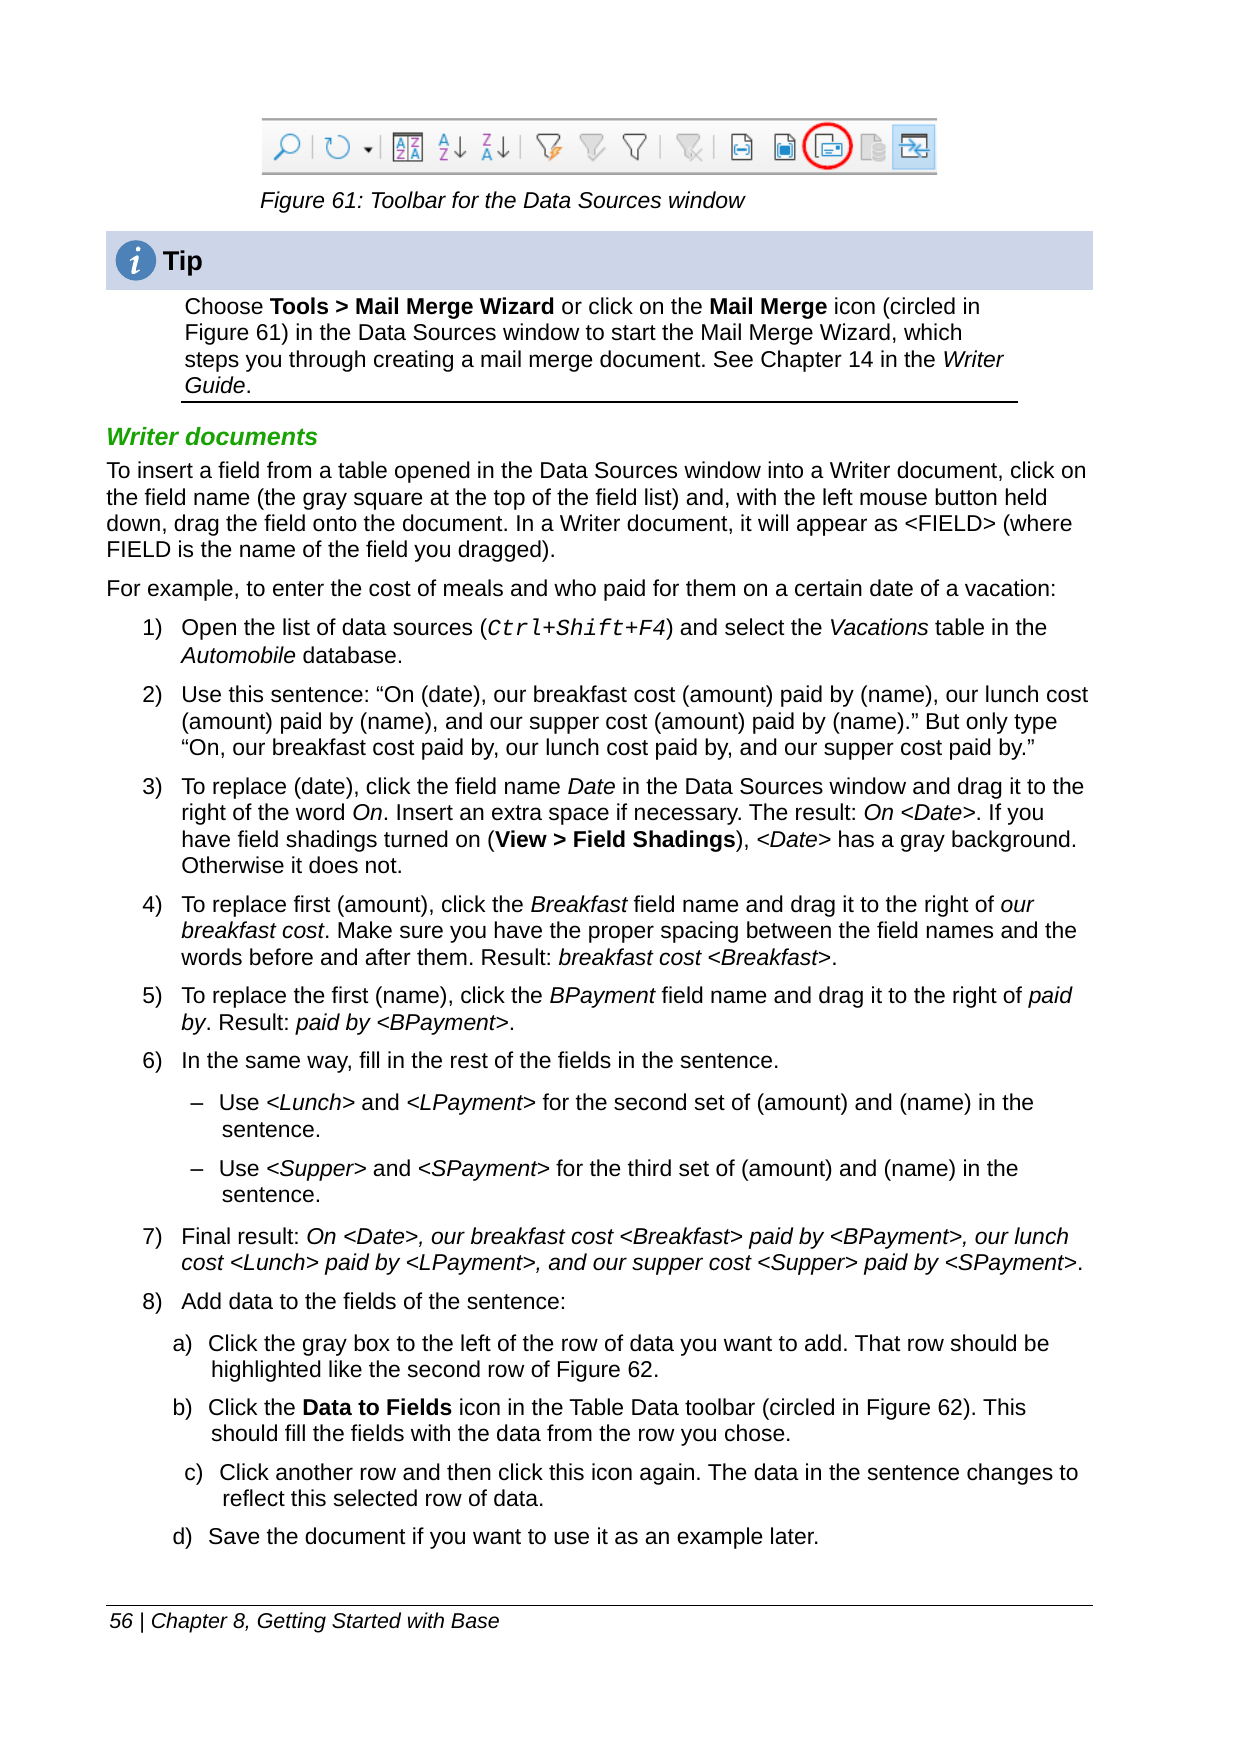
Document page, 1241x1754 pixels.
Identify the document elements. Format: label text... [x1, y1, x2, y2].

text To insert a field from a table opened in the Data Sources window into a Writer document, click on the field name (the gray square at the top of the field list) and, with the left mouse button held down, drag the field onto the document. In a Writer document, it will appear as <FIELD> (where FIELD is the name of the field you dragged). [106, 457, 1093, 563]
subtitle Writer documents [106, 422, 1093, 451]
picture [261, 118, 938, 175]
list Use this sentence: “On (date), our breakfast cost (amount) paid by (name), our lunch cost (amount) paid by (name), and our supper cost (amount) paid by (name).” But only type “On, our breakfast cost paid by, our lunch cost paid by, and our supper cost paid by.” [162, 681, 1093, 760]
list Add data to the fields of the sentence: [162, 1288, 1093, 1314]
text Choose Tools > Mail Merge Wizard or click on the Mail Merge icon (circled in Figure 61) in the Data Sources window to start the Mail Merge Wizard, which steps you through creating a mail merge document. See Chapter 14 in the Writer Guide. [181, 290, 1018, 401]
list Open the list of data sources (Ctrl+Shift+F4) and select the Vacations table in the Automobile database. [162, 614, 1093, 669]
list Save the document if you want to use it as an example later. [169, 1520, 1093, 1552]
list Click another row and then click this icon again. The data in the sentence changes to reflect this selected row of data. [181, 1456, 1093, 1514]
list Use <Supper> and <SPayment> for the third set of (amount) and (name) in the sentence. [187, 1152, 1093, 1210]
list Final result: On <Date>, our breakfast cost <Breakfast> paid by <BPayment>, our lunch cost <Lunch> paid by <LPayment>, and our supper cost <Supper> paid by <SPayment>. [162, 1223, 1093, 1275]
text For example, to enter the cost of meals and who paid for them on a certain date of a vacation: [106, 575, 1093, 602]
list To replace first (amount), click the Breakfast field name and drag it to the right of our breakfast cost. Make sure you have the proper spacing between the field names and the words before and after them. Result: breakfast cost <Breakfast>. [162, 891, 1093, 970]
list To replace (date), click the field name Date in the Data Sources window and drag it to the right of the word On. Insert an extra space if necessary. The result: On <Date>. If you have field shadings turned on (View > Field Shadings), <Date> has a gray background. Otherwise it does not. [162, 773, 1093, 878]
list Click the Data to Fields icon in the Table Data toolbar (circled in Figure 62). This should fill the fields with the data from the row you chose. [169, 1391, 1093, 1450]
subtitle Tip [106, 231, 1093, 290]
list Click the gray box to the left of the row of data you want to add. That row should be highlighted like the second row of Figure 62. [169, 1327, 1093, 1385]
list In the same way, fill in the rest of the fields in the sentence. [162, 1047, 1093, 1074]
text Figure 61: Toolbar for the Data Sources window [260, 187, 939, 213]
list Use <Lunch> and <LPayment> for the second set of (amount) and (name) in the sentence. [187, 1086, 1093, 1142]
list To replace the first (name), click the BPayment field name and drag it to the right of paid by. Result: paid by <BPayment>. [162, 982, 1093, 1035]
